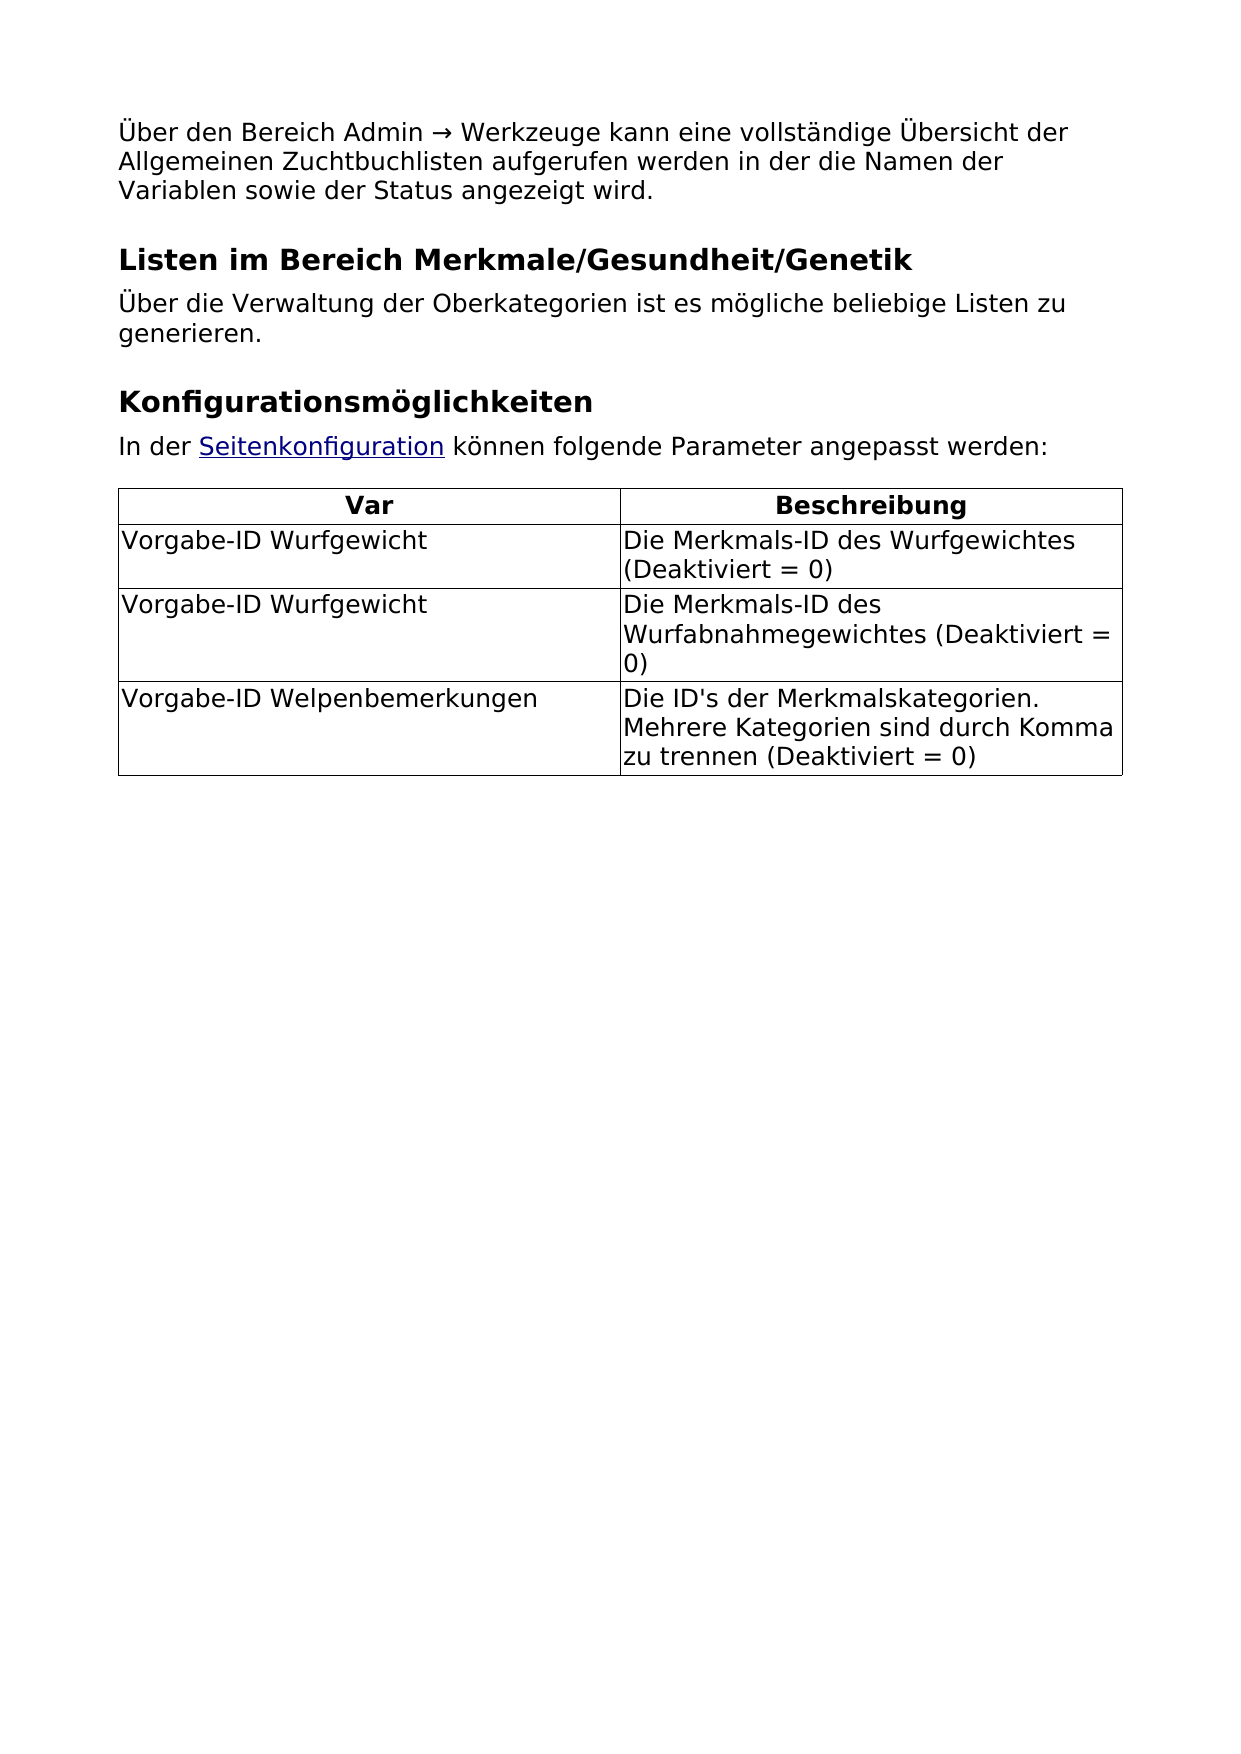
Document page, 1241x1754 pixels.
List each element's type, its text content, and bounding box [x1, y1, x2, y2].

table_cell Die Merkmals-ID des Wurfgewichtes (Deaktiviert = 0) [621, 525, 1122, 588]
subtitle Konfigurationsmöglichkeiten [118, 385, 1122, 419]
table_cell Vorgabe-ID Wurfgewicht [119, 525, 620, 588]
table_header Var [119, 489, 620, 523]
text In der Seitenkonfiguration können folgende Parameter angepasst werden: [118, 432, 1122, 461]
table_cell Die Merkmals-ID des Wurfabnahmegewichtes (Deaktiviert = 0) [621, 589, 1122, 681]
table_header Beschreibung [621, 489, 1122, 523]
table_cell Vorgabe-ID Welpenbemerkungen [119, 682, 620, 774]
table_cell Vorgabe-ID Wurfgewicht [119, 589, 620, 681]
text Über den Bereich Admin → Werkzeuge kann eine vollständige Übersicht der Allgemeinen Zuchtbuchlisten aufgerufen werden in der die Namen der Variablen sowie der Status angezeigt wird. [118, 118, 1122, 206]
text Über die Verwaltung der Oberkategorien ist es mögliche beliebige Listen zu generieren. [118, 289, 1122, 348]
table_cell Die ID's der Merkmalskategorien. Mehrere Kategorien sind durch Komma zu trennen (Deaktiviert = 0) [621, 682, 1122, 774]
subtitle Listen im Bereich Merkmale/Gesundheit/Genetik [118, 243, 1122, 277]
